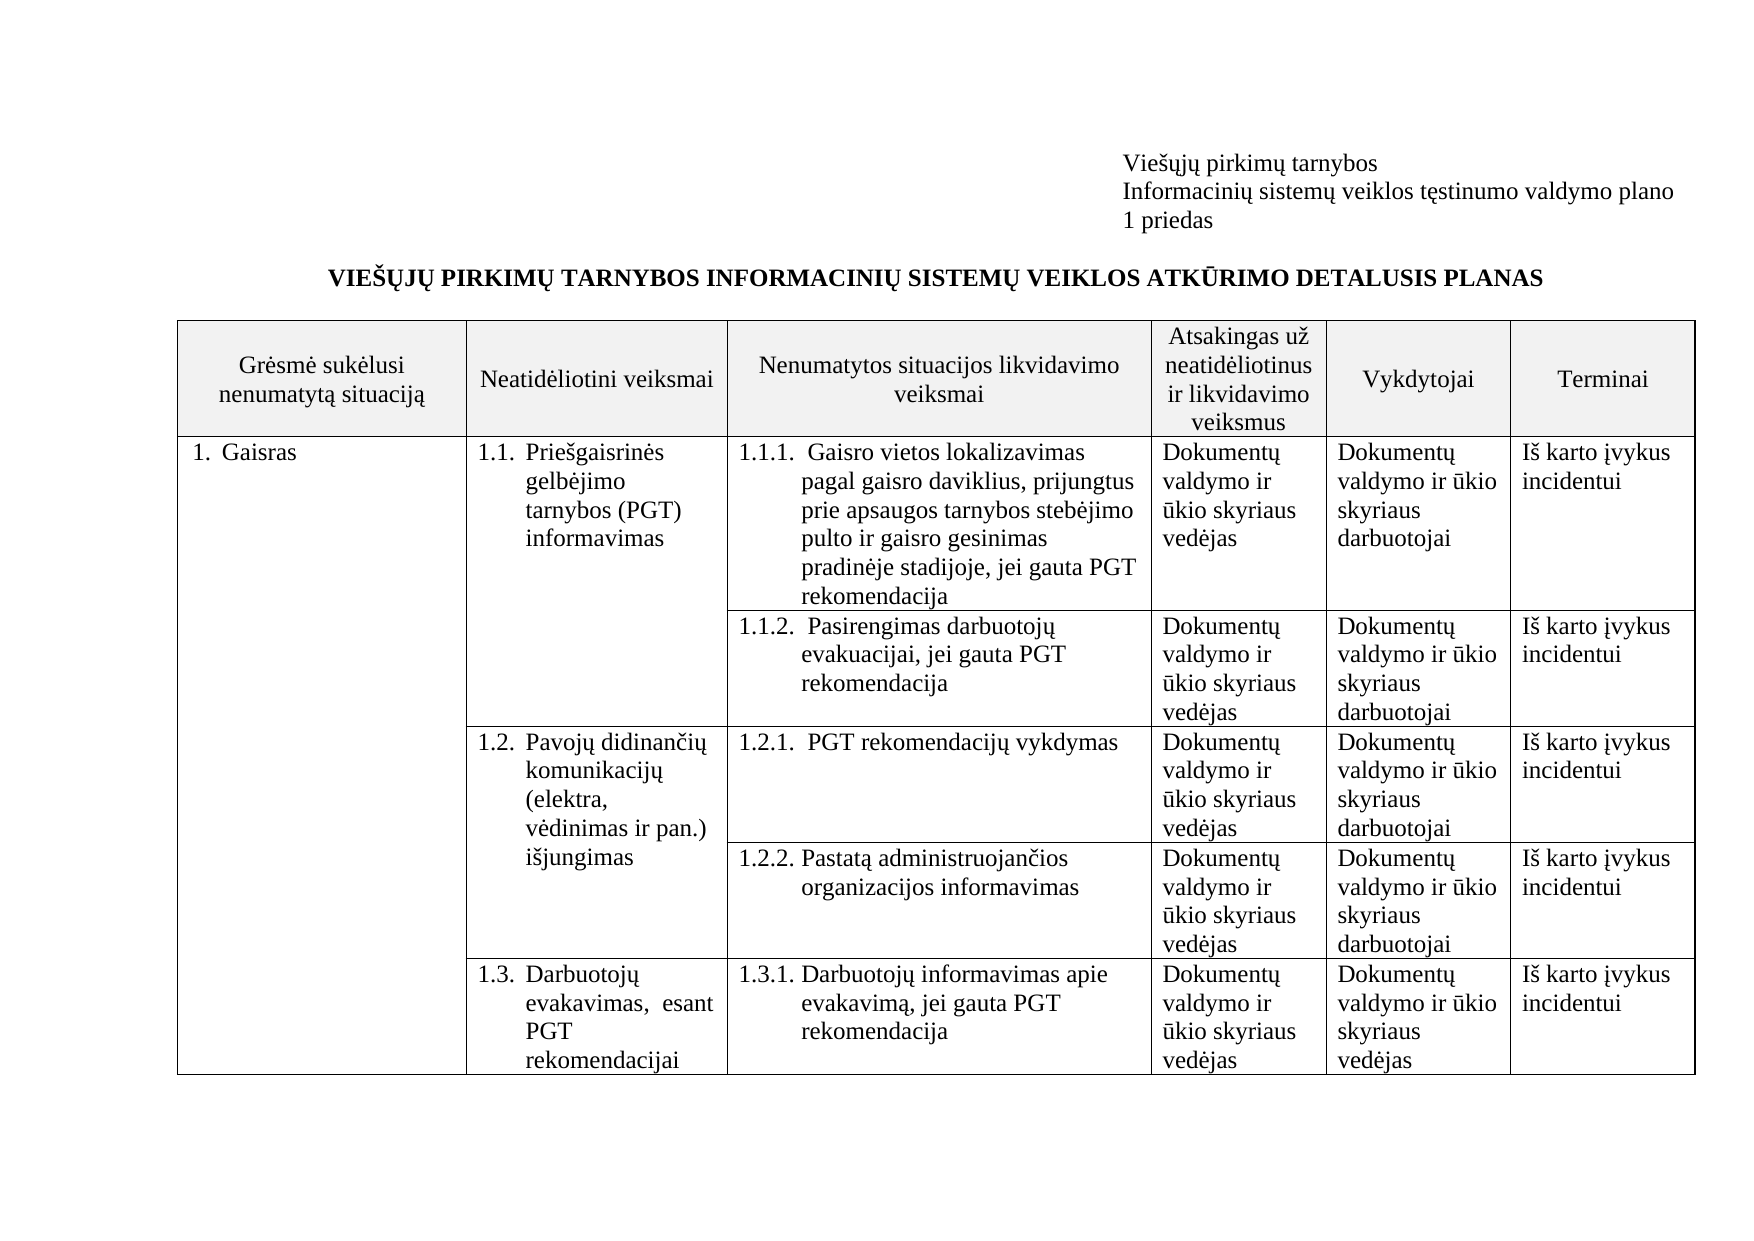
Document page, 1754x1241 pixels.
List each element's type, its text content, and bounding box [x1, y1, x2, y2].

table_header Nenumatytos situacijos likvidavimo veiksmai [728, 321, 1151, 436]
table_header Vykdytojai [1327, 321, 1510, 436]
table_cell Dokumentų valdymo ir ūkio skyriaus vedėjas [1327, 959, 1510, 1074]
table_cell Dokumentų valdymo ir ūkio skyriaus darbuotojai [1327, 437, 1510, 610]
text VIEŠŲJŲ PIRKIMŲ TARNYBOS INFORMACINIŲ SISTEMŲ VEIKLOS ATKŪRIMO DETALUSIS PLANAS [177, 263, 1695, 291]
table_cell 1.3. Darbuotojų evakavimas, esant PGT rekomendacijai [467, 959, 727, 1074]
table_cell 1.2.1. PGT rekomendacijų vykdymas [728, 727, 1151, 842]
table_cell 1.1.1. Gaisro vietos lokalizavimas pagal gaisro daviklius, prijungtus prie apsaugos tarnybos stebėjimo pulto ir gaisro gesinimas pradinėje stadijoje, jei gauta PGT rekomendacija [728, 437, 1151, 610]
table_cell Dokumentų valdymo ir ūkio skyriaus vedėjas [1152, 959, 1326, 1074]
text Informacinių sistemų veiklos tęstinumo valdymo plano [987, 176, 1695, 205]
table_header Grėsmė sukėlusi nenumatytą situaciją [178, 321, 466, 436]
table_cell Dokumentų valdymo ir ūkio skyriaus darbuotojai [1327, 611, 1510, 726]
table_cell Dokumentų valdymo ir ūkio skyriaus vedėjas [1152, 727, 1326, 842]
table_cell 1.1.2. Pasirengimas darbuotojų evakuacijai, jei gauta PGT rekomendacija [728, 611, 1151, 726]
table_header Neatidėliotini veiksmai [467, 321, 727, 436]
table_cell Iš karto įvykus incidentui [1511, 959, 1694, 1074]
table_cell 1.2. Pavojų didinančių komunikacijų (elektra, vėdinimas ir pan.) išjungimas [467, 727, 727, 958]
table_cell Iš karto įvykus incidentui [1511, 437, 1694, 610]
table_cell Iš karto įvykus incidentui [1511, 611, 1694, 726]
table_cell 1. Gaisras [178, 437, 466, 1074]
text Viešųjų pirkimų tarnybos [177, 148, 1695, 176]
table_cell 1.1. Priešgaisrinės gelbėjimo tarnybos (PGT) informavimas [467, 437, 727, 726]
table_cell Dokumentų valdymo ir ūkio skyriaus vedėjas [1152, 611, 1326, 726]
table_cell Dokumentų valdymo ir ūkio skyriaus darbuotojai [1327, 843, 1510, 958]
table_cell Dokumentų valdymo ir ūkio skyriaus darbuotojai [1327, 727, 1510, 842]
table_header Atsakingas už neatidėliotinus ir likvidavimo veiksmus [1152, 321, 1326, 436]
table_cell Iš karto įvykus incidentui [1511, 843, 1694, 958]
text 1 priedas [177, 205, 1695, 234]
table_cell 1.2.2. Pastatą administruojančios organizacijos informavimas [728, 843, 1151, 958]
table_header Terminai [1511, 321, 1694, 436]
table_cell Dokumentų valdymo ir ūkio skyriaus vedėjas [1152, 843, 1326, 958]
table_cell 1.3.1. Darbuotojų informavimas apie evakavimą, jei gauta PGT rekomendacija [728, 959, 1151, 1074]
table_cell Dokumentų valdymo ir ūkio skyriaus vedėjas [1152, 437, 1326, 610]
table_cell Iš karto įvykus incidentui [1511, 727, 1694, 842]
